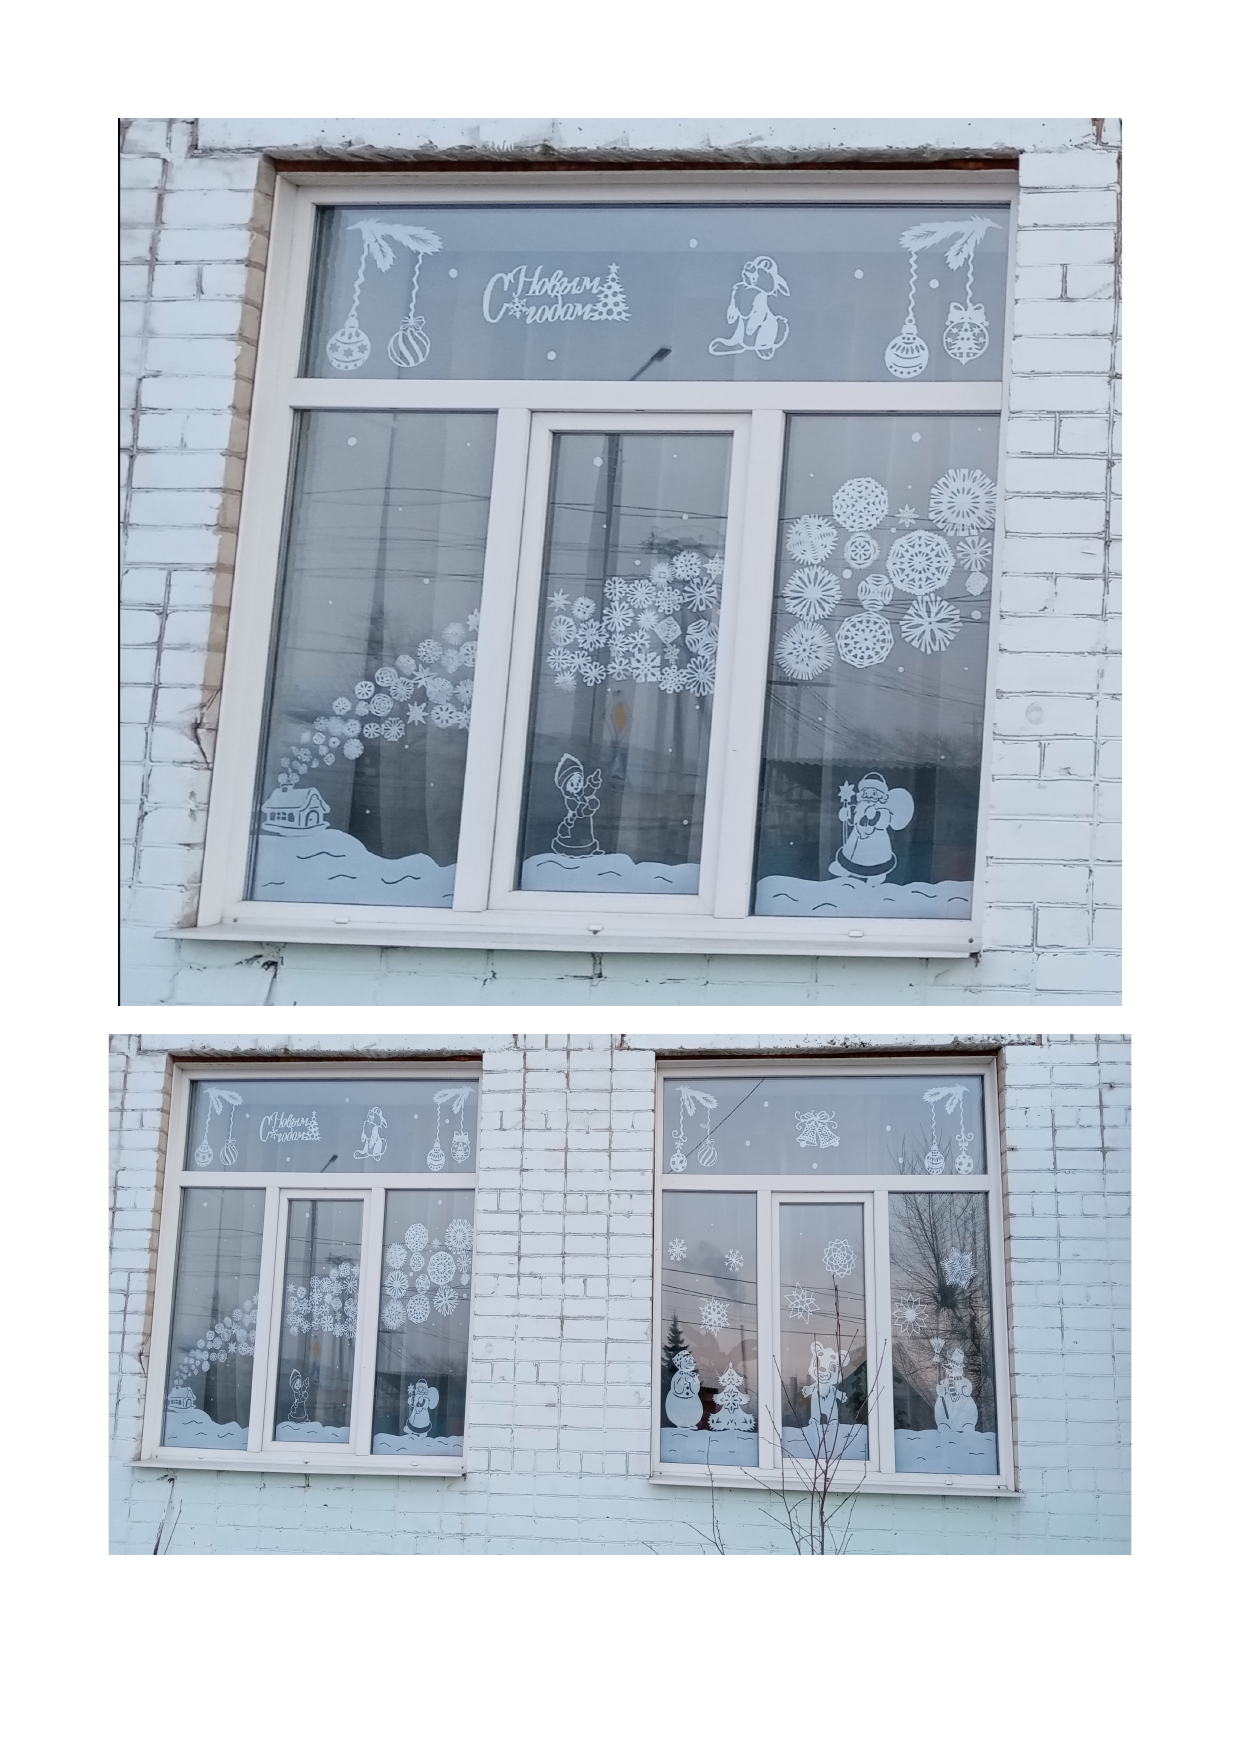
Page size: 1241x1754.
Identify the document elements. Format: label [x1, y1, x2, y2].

picture [108, 1034, 1132, 1555]
picture [118, 118, 1123, 1006]
